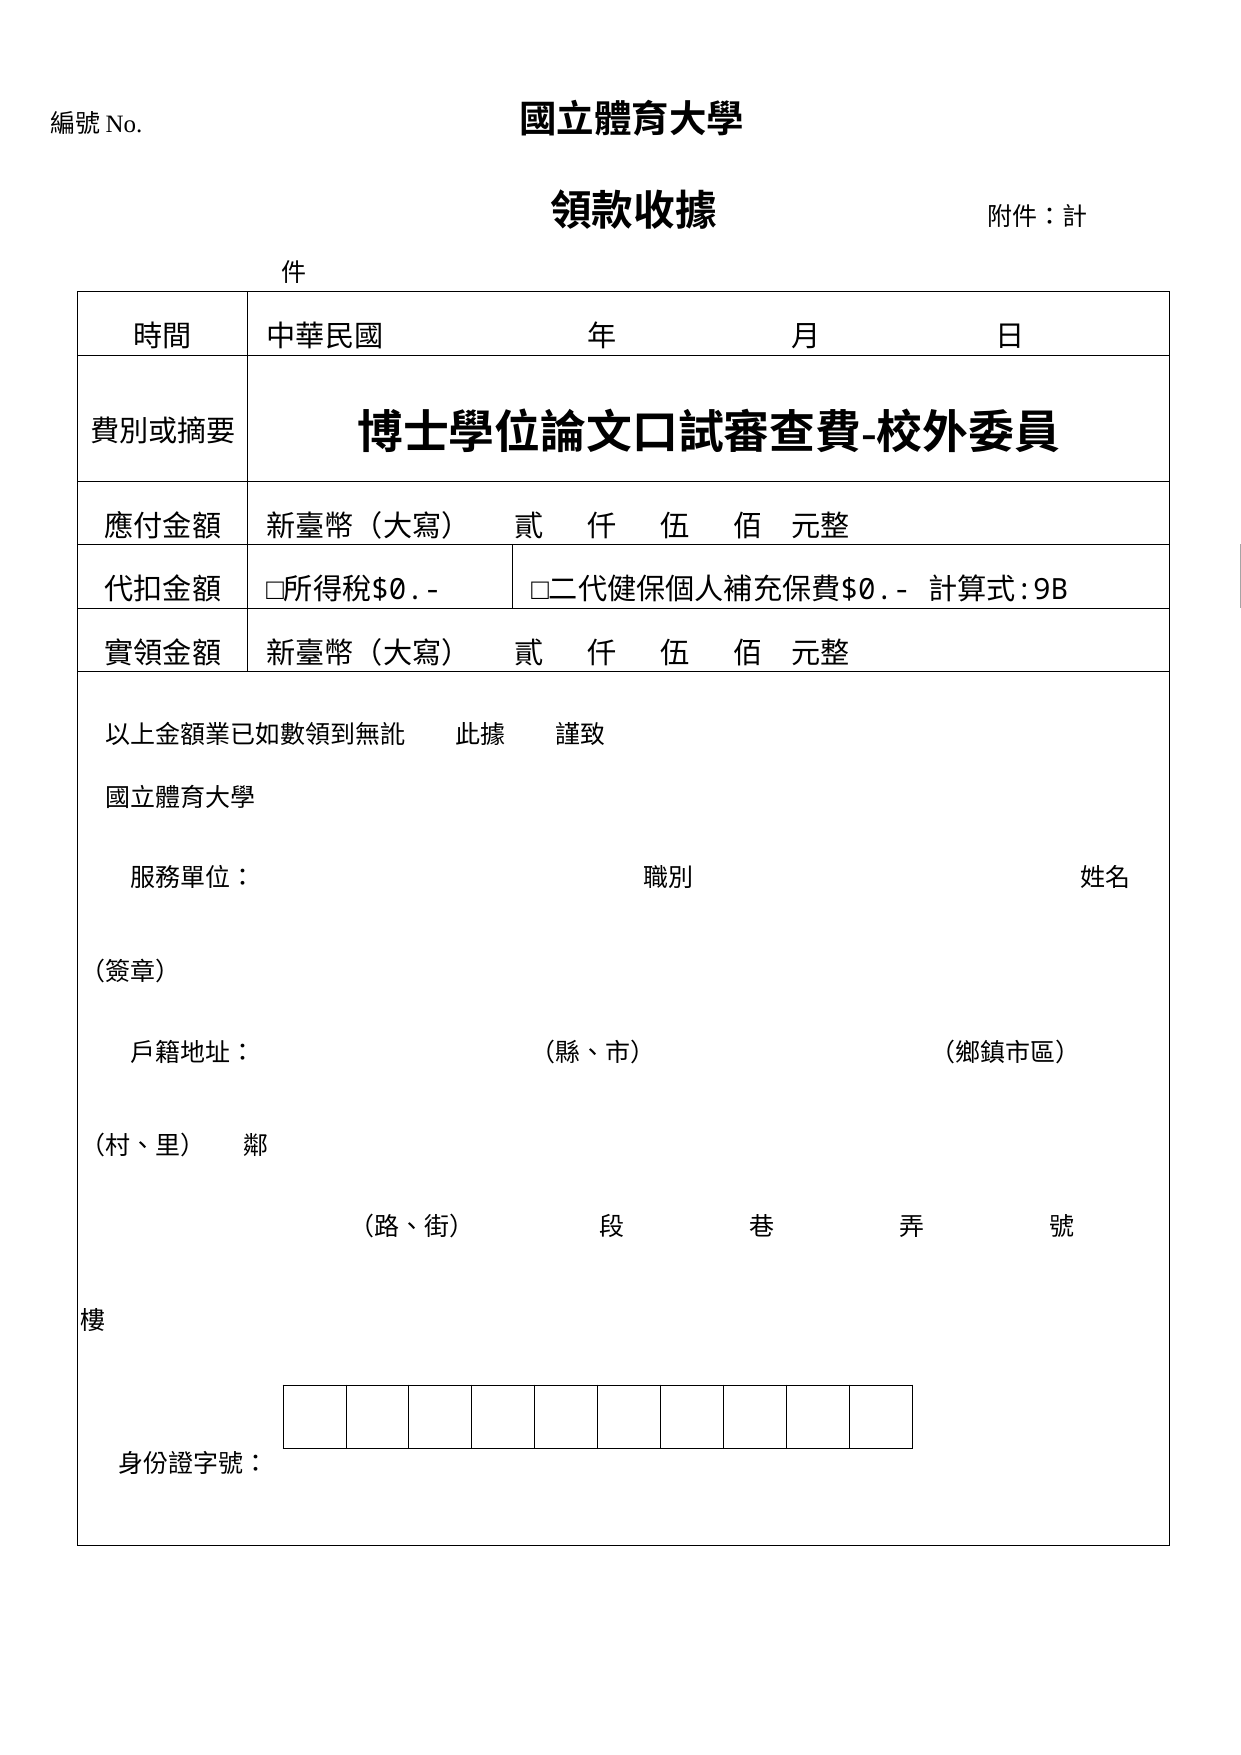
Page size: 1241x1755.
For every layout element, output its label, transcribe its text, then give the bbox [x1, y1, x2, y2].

table_header [850, 1386, 912, 1447]
table_cell [1170, 355, 1240, 481]
table_cell [1170, 608, 1240, 671]
table_cell [1170, 544, 1240, 608]
table_header [661, 1386, 723, 1447]
table_cell 代扣金額 [78, 545, 247, 608]
table_header [1170, 291, 1240, 354]
table_cell 費別或摘要 [78, 356, 247, 481]
table_cell 新臺幣（大寫） 貳 仟 伍 佰 元整 [248, 482, 1169, 544]
table_header [535, 1386, 597, 1447]
table_cell [1170, 481, 1240, 544]
table_header [284, 1386, 346, 1447]
table_cell 以上金額業已如數領到無訛 此據 謹致 國立體育大學 服務單位： 職別 姓名 （簽章） 戶籍地址： （縣、市） （鄉鎮市區） （村、里） 鄰 （路、街） 段 巷 弄 號 樓 身份證字號： [78, 672, 1169, 1545]
text 領款收據 附件：計 件 [281, 166, 1184, 291]
table_header [598, 1386, 660, 1447]
table_header [472, 1386, 534, 1447]
table_cell 實領金額 [78, 609, 247, 671]
table_cell □所得稅$0.- [248, 545, 512, 608]
table_cell 新臺幣（大寫） 貳 仟 伍 佰 元整 [248, 609, 1169, 671]
table_header [787, 1386, 849, 1447]
table_cell 博士學位論文口試審查費-校外委員 [248, 356, 1169, 481]
table_header [347, 1386, 408, 1447]
table_cell [1170, 671, 1240, 1545]
table_header [409, 1386, 471, 1447]
table_header 時間 [78, 292, 247, 354]
table_cell 應付金額 [78, 482, 247, 544]
table_cell □二代健保個人補充保費$0.- 計算式:9B [513, 545, 1169, 608]
table_header [724, 1386, 786, 1447]
table_header 中華民國 年 月 日 [248, 292, 1169, 354]
